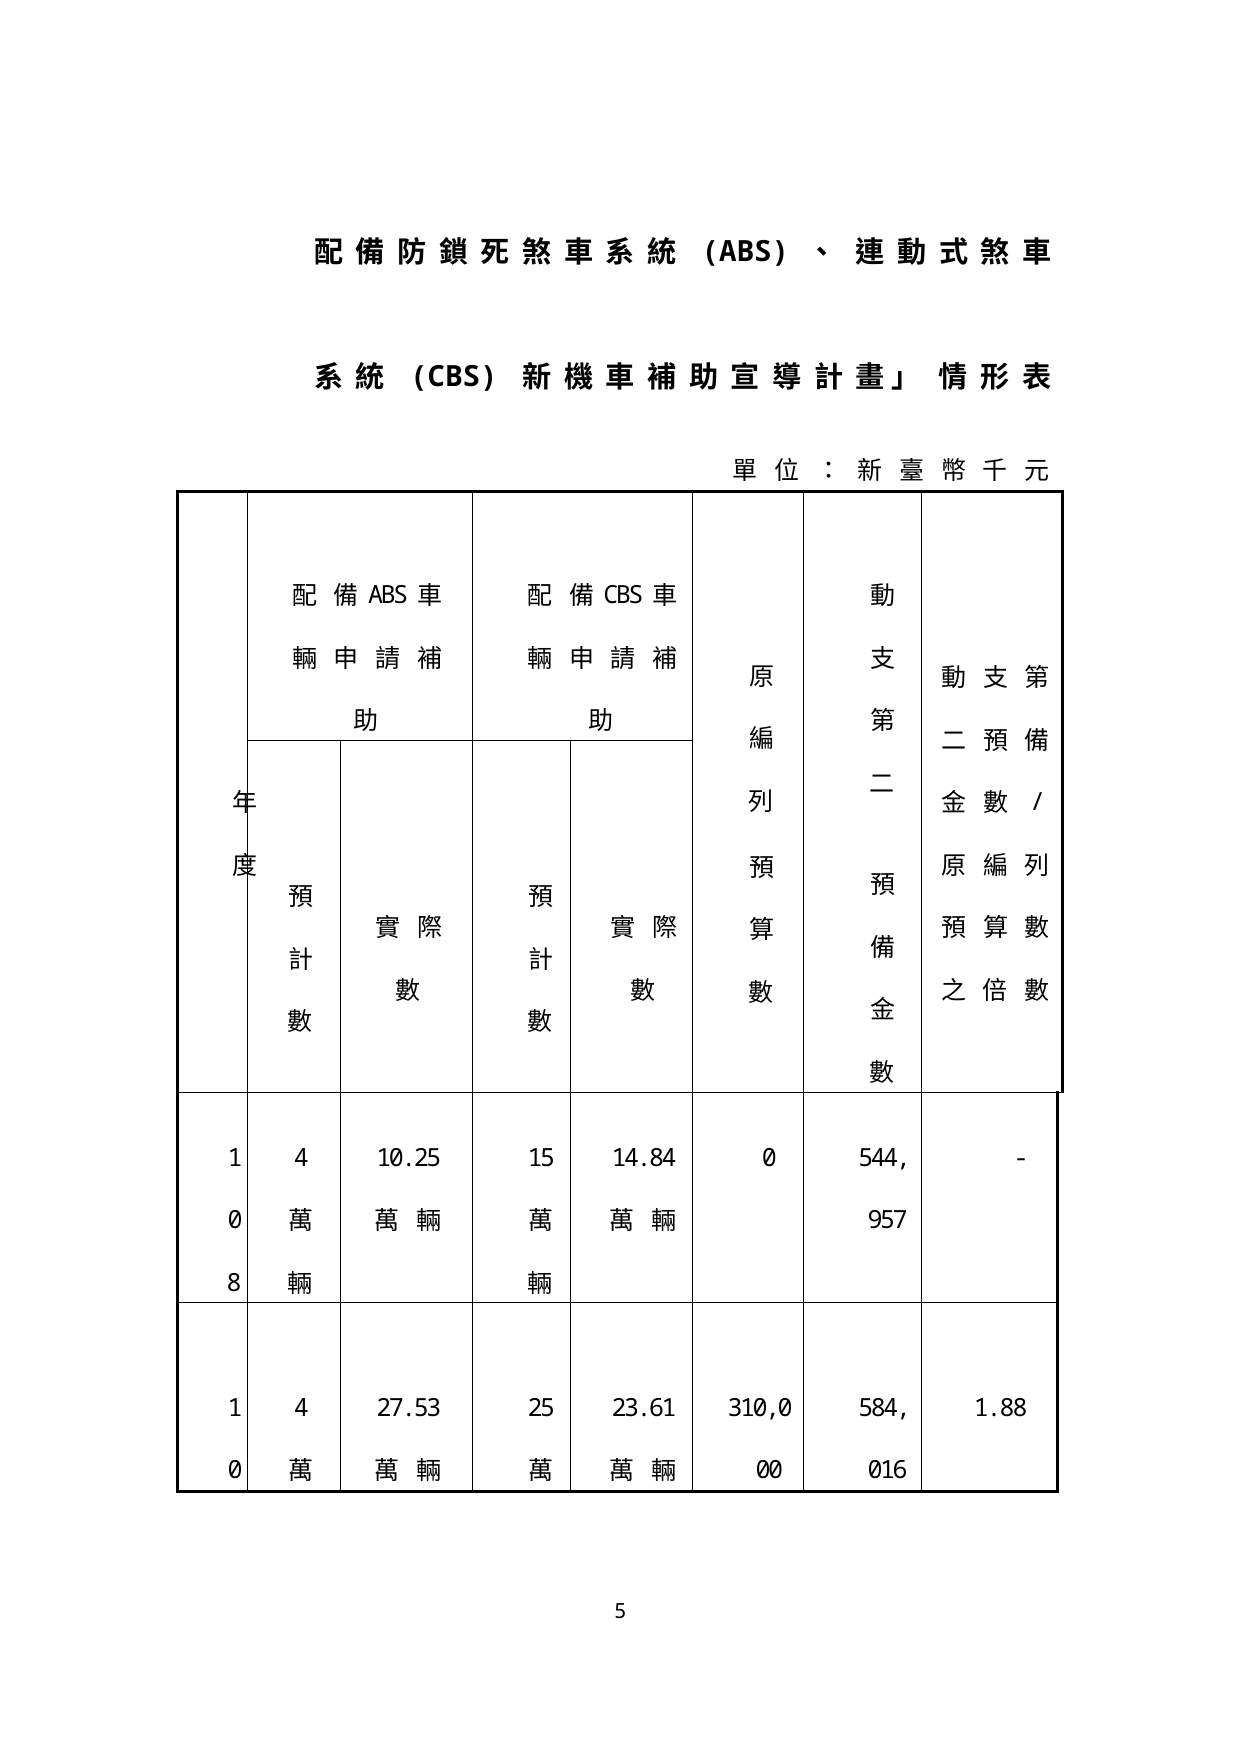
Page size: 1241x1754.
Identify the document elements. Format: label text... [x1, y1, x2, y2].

table_header 配備ABS車輛申請補助 [248, 493, 472, 740]
table_cell 1.88 [922, 1303, 1056, 1490]
table_cell 108 [179, 1093, 247, 1302]
table_cell 實際數 [571, 741, 692, 1091]
table_cell 15萬輛 [473, 1093, 570, 1302]
table_cell - [922, 1093, 1056, 1302]
table_header 動支第二預備金數/原編列預算數之倍數 [922, 493, 1061, 1091]
table_header 配備CBS車輛申請補助 [473, 493, 692, 740]
table_header 動支第二 預備金數 [804, 493, 921, 1091]
text 單位：新臺幣千元 [183, 427, 1058, 490]
table_cell 預計數 [473, 741, 570, 1091]
table_cell 23.61萬輛 [571, 1303, 692, 1490]
table_cell 10.25萬輛 [341, 1093, 472, 1302]
table_cell 310,000 [693, 1303, 803, 1490]
table_cell [1059, 1302, 1063, 1490]
table_cell 14.84萬輛 [571, 1093, 692, 1302]
table_cell 544,957 [804, 1093, 921, 1302]
table_cell 10 [179, 1303, 247, 1490]
table_cell 27.53萬輛 [341, 1303, 472, 1490]
text 配備防鎖死煞車系統(ABS)、連動式煞車系統(CBS)新機車補助宣導計畫」情形表 [183, 177, 1058, 427]
table_cell 4萬輛 [248, 1093, 340, 1302]
table_cell 25萬 [473, 1303, 570, 1490]
table_cell [1059, 1093, 1063, 1302]
table_cell 實際數 [341, 741, 472, 1091]
table_cell 預計數 [248, 741, 340, 1091]
table_cell 0 [693, 1093, 803, 1302]
table_header 年度 [179, 493, 247, 1091]
table_header 原編列 預算數 [693, 493, 803, 1091]
table_cell 4萬 [248, 1303, 340, 1490]
table_cell 584,016 [804, 1303, 921, 1490]
